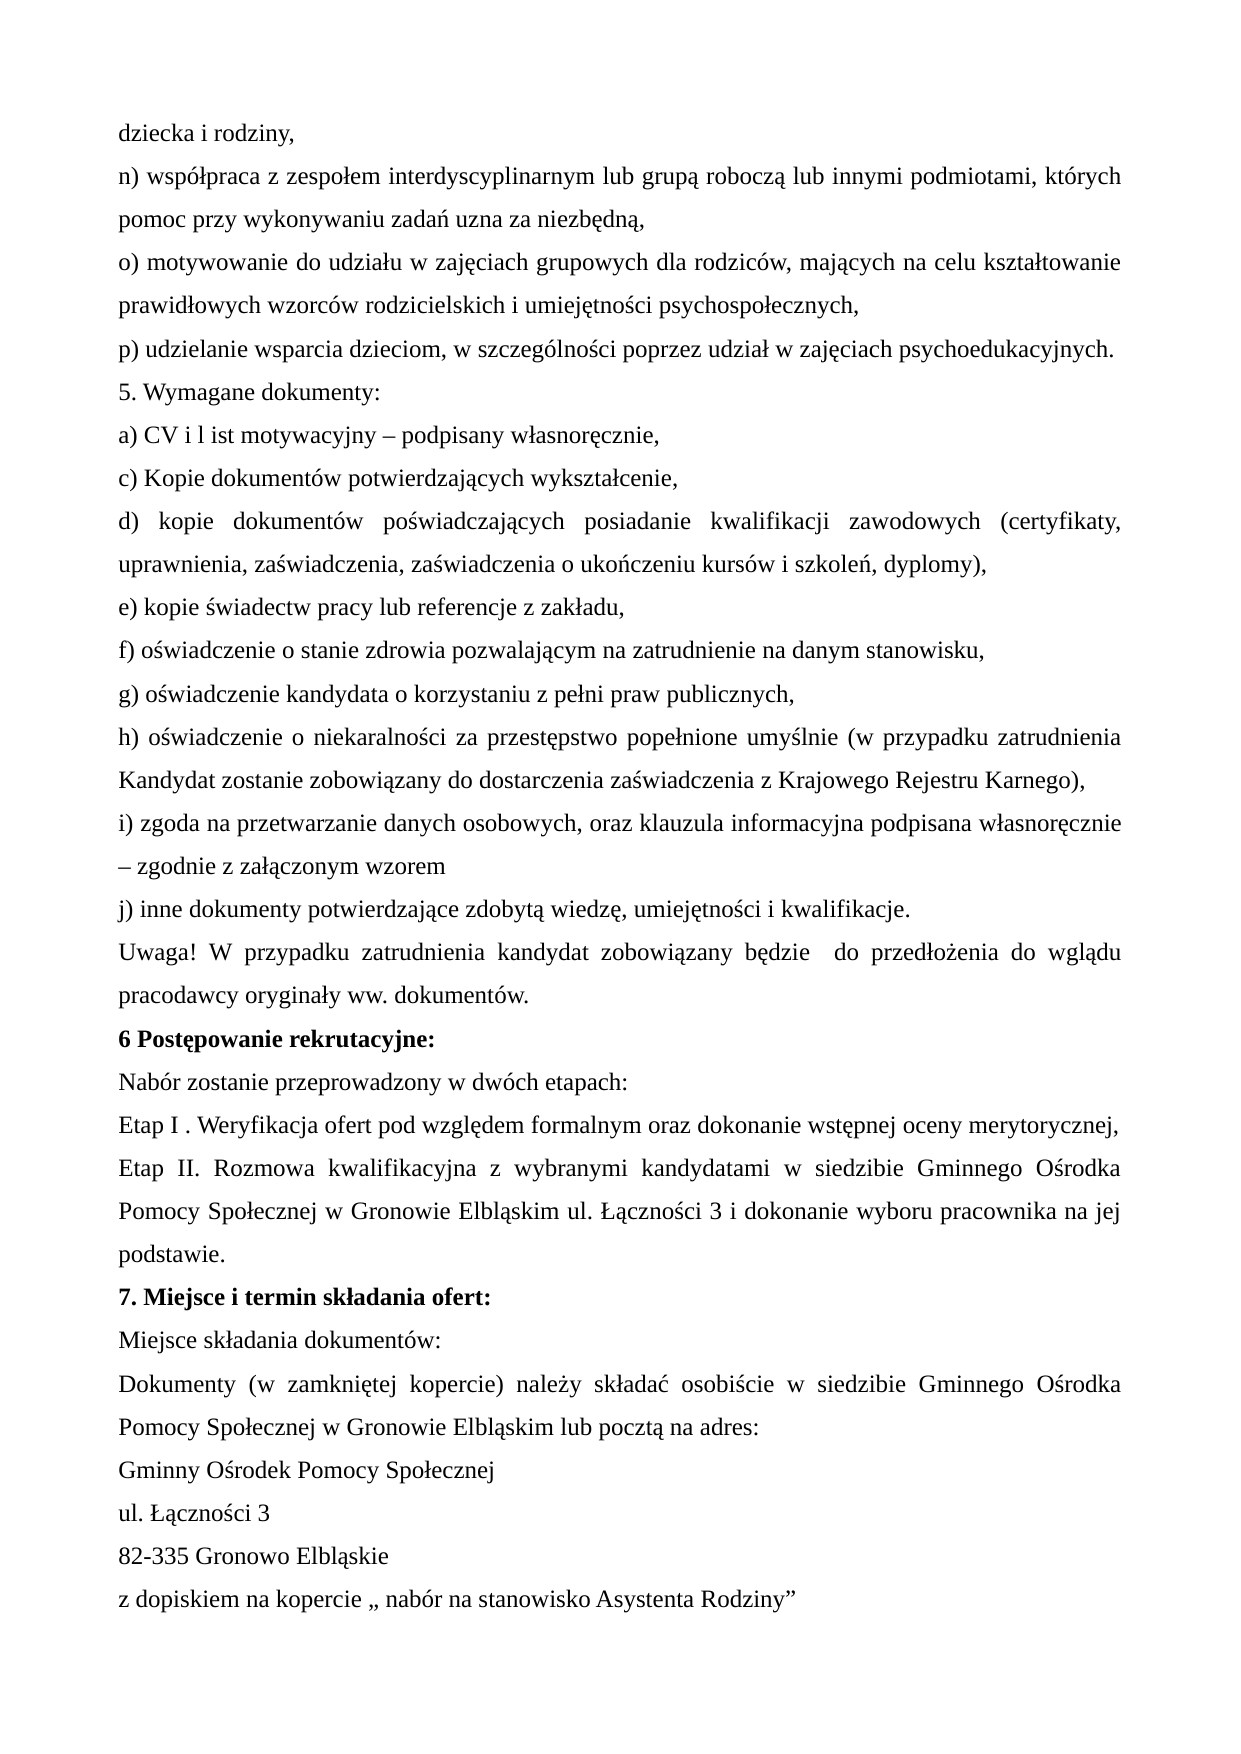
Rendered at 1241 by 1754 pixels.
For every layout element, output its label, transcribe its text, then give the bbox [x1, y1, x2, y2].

text 7. Miejsce i termin składania ofert: [118, 1282, 1122, 1311]
text h) oświadczenie o niekaralności za przestępstwo popełnione umyślnie (w przypadku zatrudnienia Kandydat zostanie zobowiązany do dostarczenia zaświadczenia z Krajowego Rejestru Karnego), [118, 722, 1122, 794]
text 5. Wymagane dokumenty: [118, 377, 1122, 406]
text ul. Łączności 3 [118, 1498, 1122, 1527]
text c) Kopie dokumentów potwierdzających wykształcenie, [118, 463, 1122, 492]
text d) kopie dokumentów poświadczających posiadanie kwalifikacji zawodowych (certyfikaty, uprawnienia, zaświadczenia, zaświadczenia o ukończeniu kursów i szkoleń, dyplomy), [118, 506, 1122, 578]
text o) motywowanie do udziału w zajęciach grupowych dla rodziców, mających na celu kształtowanie prawidłowych wzorców rodzicielskich i umiejętności psychospołecznych, [118, 247, 1122, 319]
text p) udzielanie wsparcia dzieciom, w szczególności poprzez udział w zajęciach psychoedukacyjnych. [118, 334, 1122, 362]
text Gminny Ośrodek Pomocy Społecznej [118, 1455, 1122, 1484]
text Dokumenty (w zamkniętej kopercie) należy składać osobiście w siedzibie Gminnego Ośrodka Pomocy Społecznej w Gronowie Elbląskim lub pocztą na adres: [118, 1369, 1122, 1441]
text e) kopie świadectw pracy lub referencje z zakładu, [118, 592, 1122, 621]
text Etap I . Weryfikacja ofert pod względem formalnym oraz dokonanie wstępnej oceny merytorycznej, [118, 1110, 1122, 1139]
text Miejsce składania dokumentów: [118, 1326, 1122, 1354]
text j) inne dokumenty potwierdzające zdobytą wiedzę, umiejętności i kwalifikacje. [118, 894, 1122, 923]
text f) oświadczenie o stanie zdrowia pozwalającym na zatrudnienie na danym stanowisku, [118, 636, 1122, 664]
text Nabór zostanie przeprowadzony w dwóch etapach: [118, 1067, 1122, 1096]
text i) zgoda na przetwarzanie danych osobowych, oraz klauzula informacyjna podpisana własnoręcznie – zgodnie z załączonym wzorem [118, 808, 1122, 880]
text 6 Postępowanie rekrutacyjne: [118, 1024, 1122, 1052]
text z dopiskiem na kopercie „ nabór na stanowisko Asystenta Rodziny” [118, 1584, 1122, 1613]
text Etap II. Rozmowa kwalifikacyjna z wybranymi kandydatami w siedzibie Gminnego Ośrodka Pomocy Społecznej w Gronowie Elbląskim ul. Łączności 3 i dokonanie wyboru pracownika na jej podstawie. [118, 1153, 1122, 1268]
text a) CV i l ist motywacyjny – podpisany własnoręcznie, [118, 420, 1122, 449]
text n) współpraca z zespołem interdyscyplinarnym lub grupą roboczą lub innymi podmiotami, których pomoc przy wykonywaniu zadań uzna za niezbędną, [118, 161, 1122, 233]
text g) oświadczenie kandydata o korzystaniu z pełni praw publicznych, [118, 679, 1122, 707]
text 82-335 Gronowo Elbląskie [118, 1541, 1122, 1570]
text dziecka i rodziny, [118, 118, 1122, 147]
text Uwaga! W przypadku zatrudnienia kandydat zobowiązany będzie do przedłożenia do wglądu pracodawcy oryginały ww. dokumentów. [118, 937, 1122, 1009]
